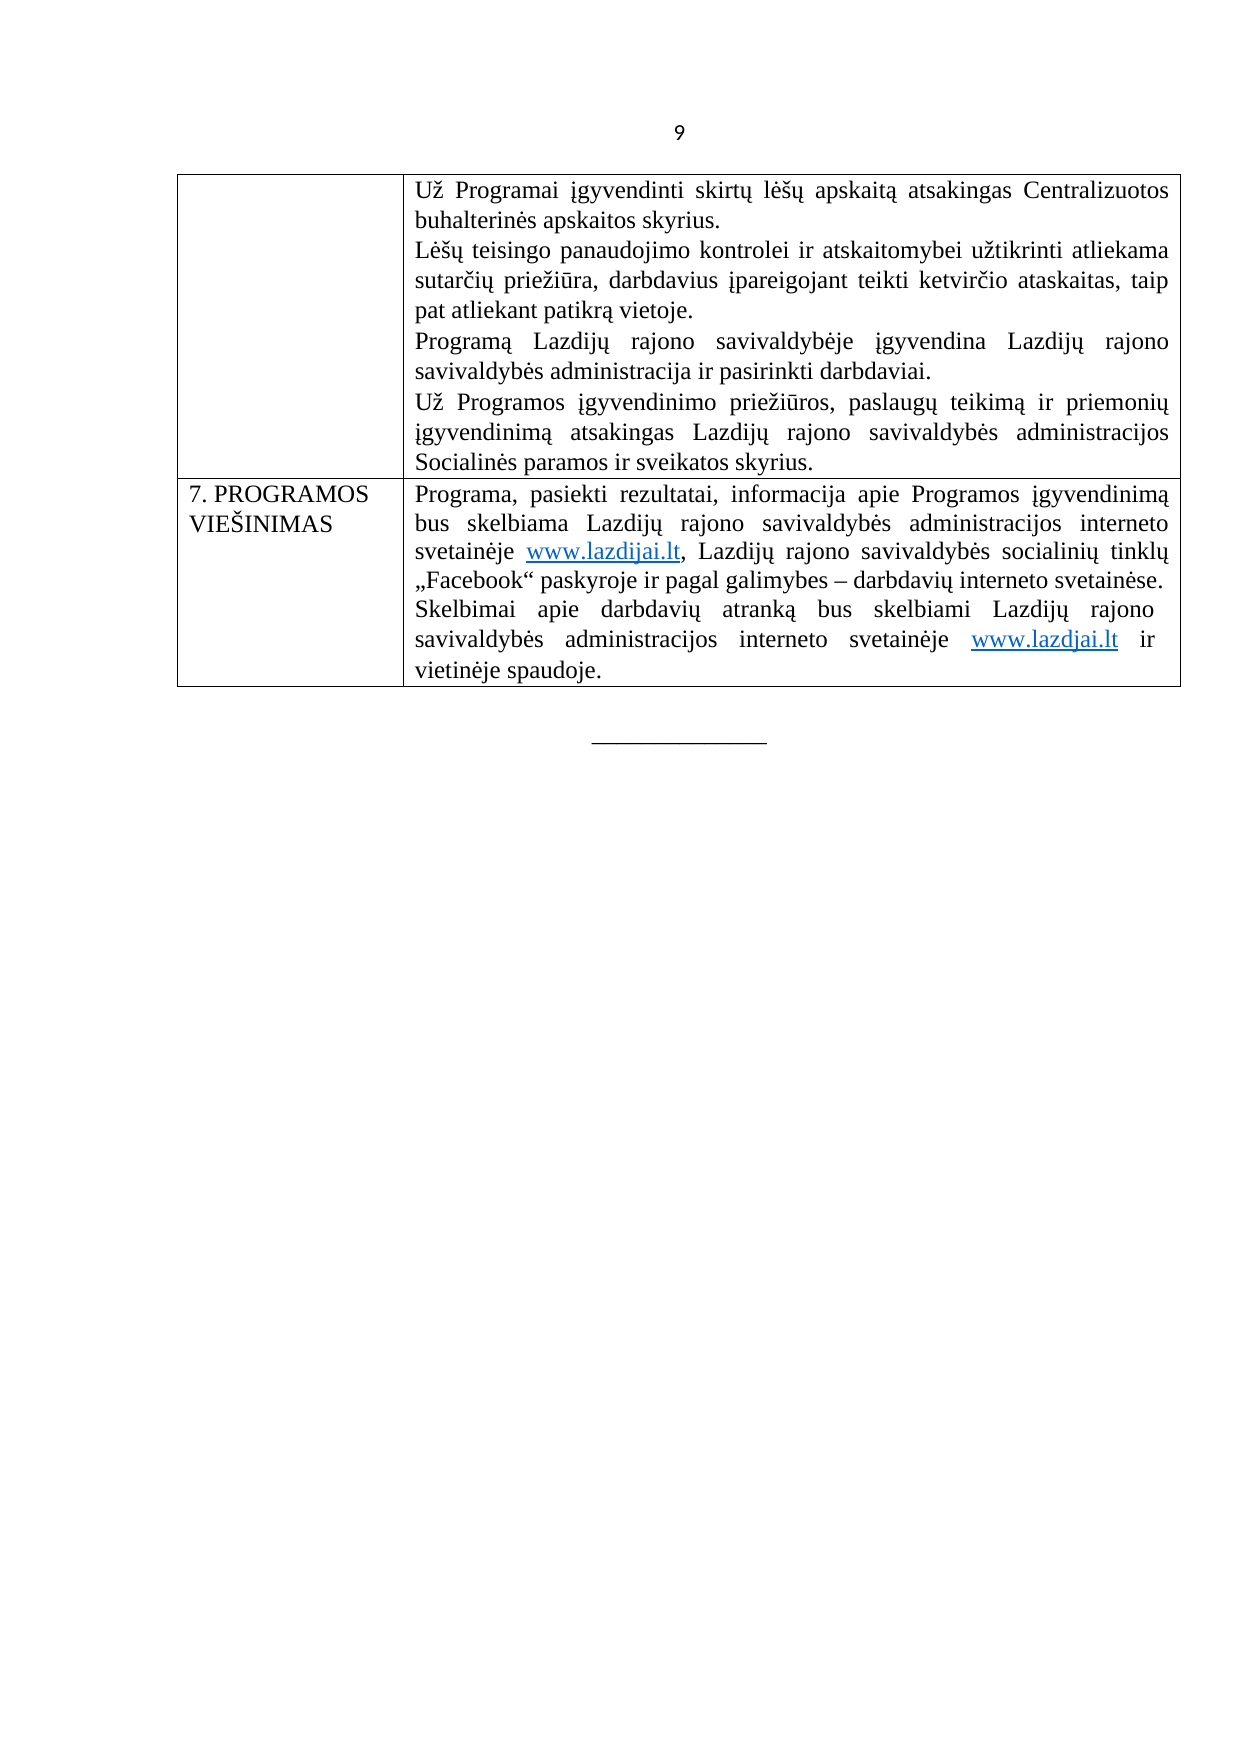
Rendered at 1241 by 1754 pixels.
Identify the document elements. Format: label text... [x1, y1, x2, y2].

table_cell 7. PROGRAMOS VIEŠINIMAS [178, 479, 403, 686]
table_cell Už Programai įgyvendinti skirtų lėšų apskaitą atsakingas Centralizuotos buhalterinės apskaitos skyrius. Lėšų teisingo panaudojimo kontrolei ir atskaitomybei užtikrinti atliekama sutarčių priežiūra, darbdavius įpareigojant teikti ketvirčio ataskaitas, taip pat atliekant patikrą vietoje. Programą Lazdijų rajono savivaldybėje įgyvendina Lazdijų rajono savivaldybės administracija ir pasirinkti darbdaviai. Už Programos įgyvendinimo priežiūros, paslaugų teikimą ir priemonių įgyvendinimą atsakingas Lazdijų rajono savivaldybės administracijos Socialinės paramos ir sveikatos skyrius. [404, 175, 1180, 478]
table_cell Programa, pasiekti rezultatai, informacija apie Programos įgyvendinimą bus skelbiama Lazdijų rajono savivaldybės administracijos interneto svetainėje www.lazdijai.lt, Lazdijų rajono savivaldybės socialinių tinklų „Facebook“ paskyroje ir pagal galimybes – darbdavių interneto svetainėse. Skelbimai apie darbdavių atranką bus skelbiami Lazdijų rajono savivaldybės administracijos interneto svetainėje www.lazdjai.lt ir vietinėje spaudoje. [404, 479, 1180, 686]
table_cell [178, 175, 403, 478]
text ______________ [177, 718, 1181, 747]
